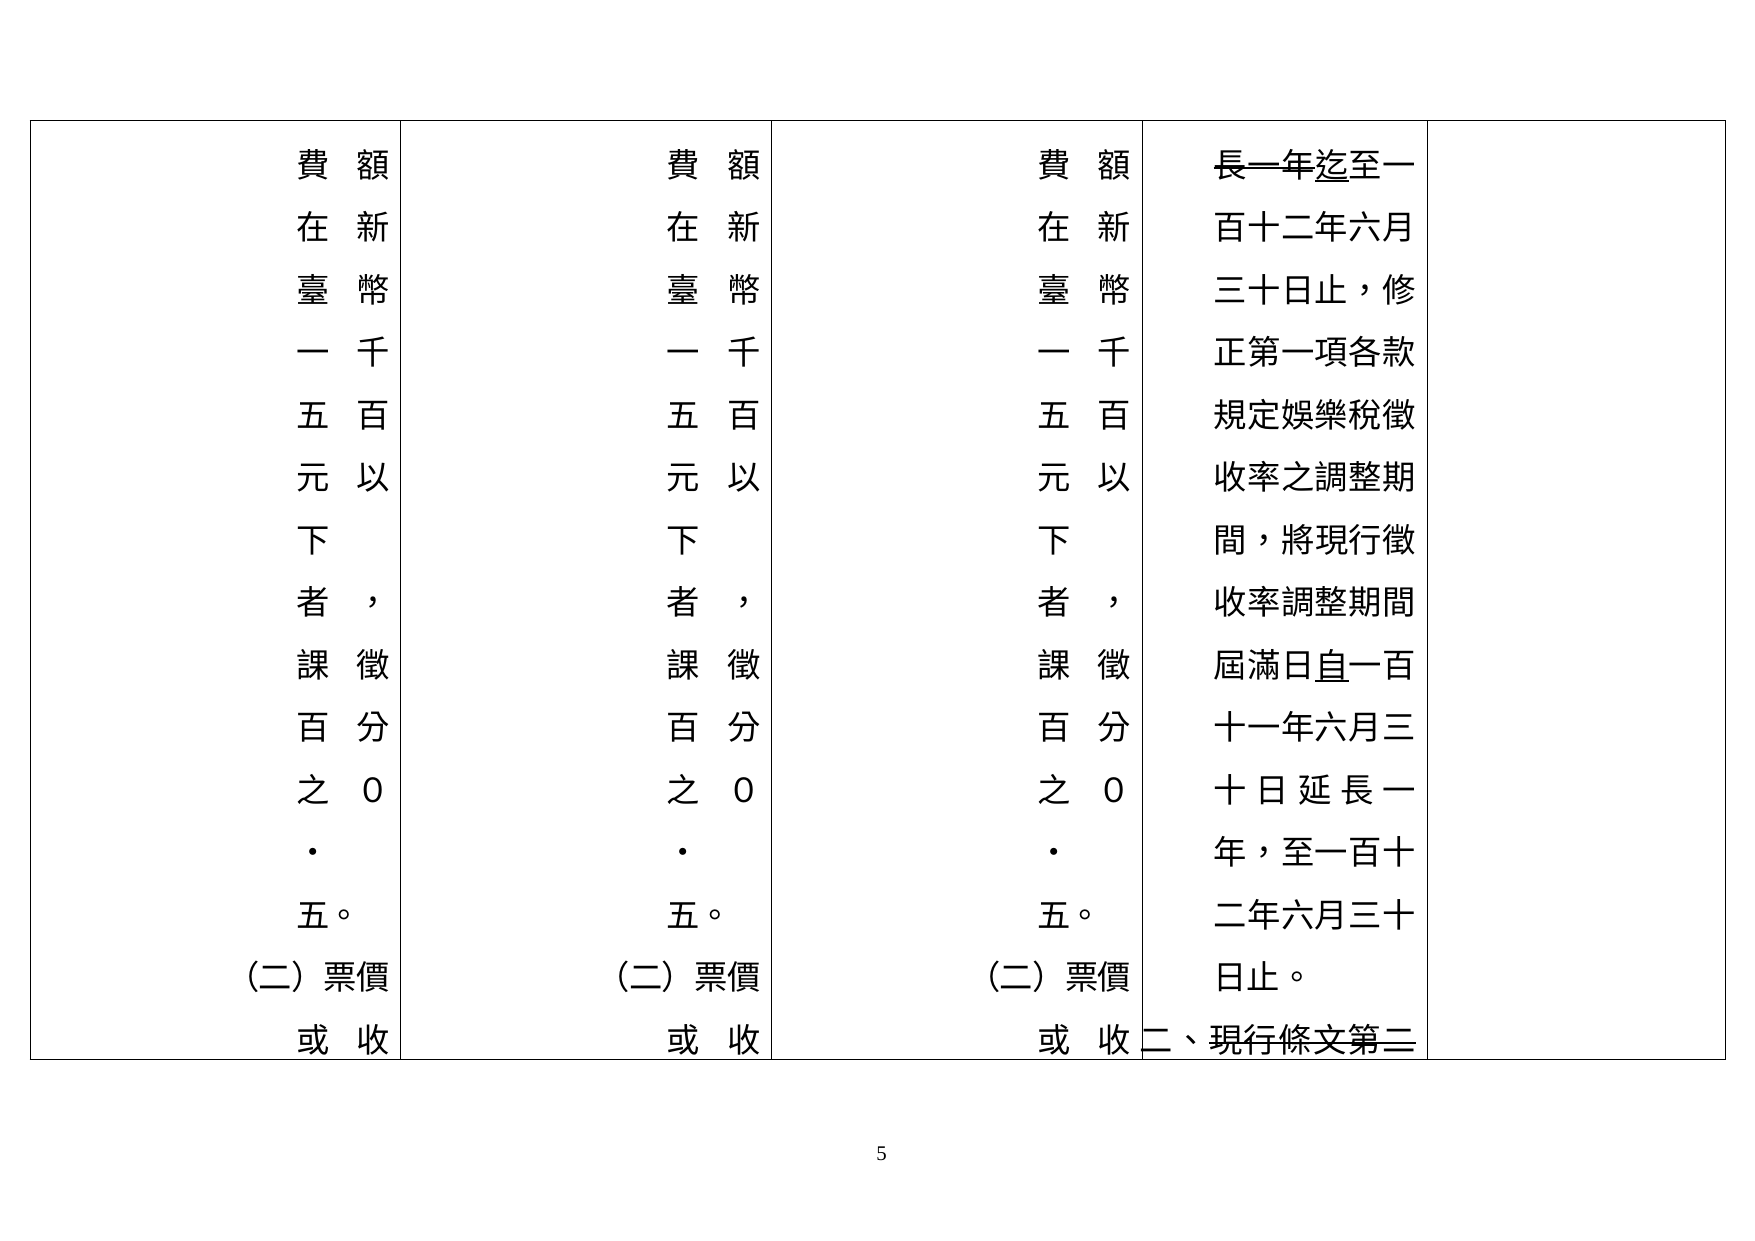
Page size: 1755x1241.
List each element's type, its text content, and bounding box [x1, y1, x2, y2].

table_cell 費額在新臺幣一千五百元以下者，課徵百分之０‧五。 （二）票價或收 [772, 121, 1142, 1059]
table_cell 費額在新臺幣一千五百元以下者，課徵百分之０‧五。 （二）票價或收 [31, 121, 400, 1059]
table_cell [1428, 121, 1725, 1059]
table_cell 費額在新臺幣一千五百元以下者，課徵百分之０‧五。 （二）票價或收 [401, 121, 771, 1059]
table_cell 一、囿於近年疫情影響，國內娛樂產業受嚴重衝擊，一一一年中央行政院於一百十一年提出經濟與防疫並存措施，娛樂業者於疫情期間持續營業，防疫成本增加，持續減半課徵娛樂稅，可鼓勵娛樂消費，故為振興受疫情衝擊之娛樂業，減輕本市娛樂產業之負擔，爰參照酌立法院通過同意「嚴重特殊傳染性肺炎防治及紓困振興特別條例」第十九條所定該條例施行期間延長一年迄至一百十二年六月三十日止，修正第一項各款規定娛樂稅徵收率之調整期間，將現行徵收率調整期間屆滿日自一百十一年六月三十日延長一年，至一百十二年六月三十日止。 二、現行條文第二項，其立法理由係為鼓勵誠實申報繳稅，並維護租稅公平，爰參照稅捐稽徵法第四十八條規定，對於代徵人有逃漏地方稅捐且情節重大者，予以排除適用第一項徵收率，因應修正條文第一項調整期間之延長，考量自一０六年十二月一日起，迄至本次修正前之期間內，如第二項所定代徵人有逃漏地方稅捐且情節重大情事亦應排除適用第一項之徵收率，之除外條款，亦併同修正適用期間至一百十一年六月三十日，以貫徹本項立法目的並兼顧稅捐公平性，爰修正第二項規定。 [1143, 121, 1427, 1059]
